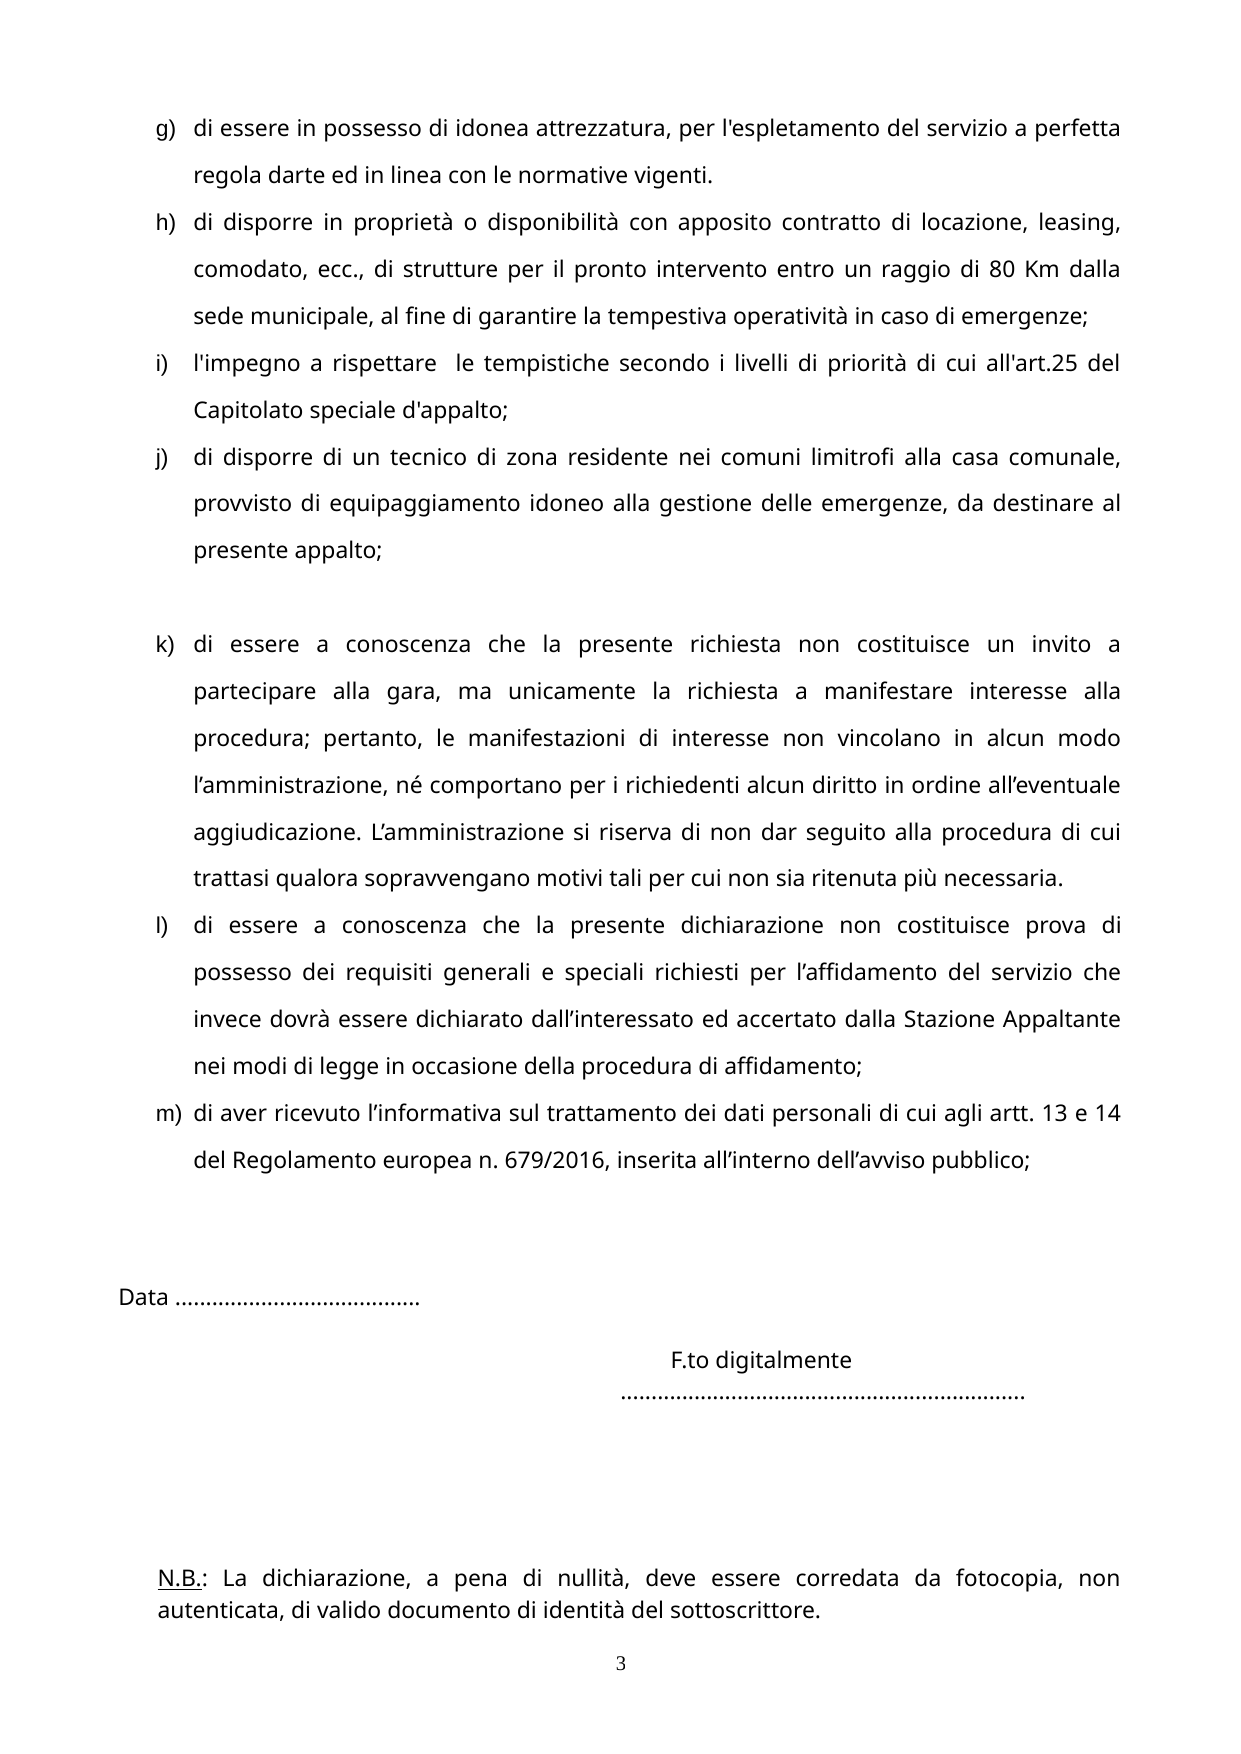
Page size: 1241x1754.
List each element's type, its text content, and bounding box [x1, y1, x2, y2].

text F.to digitalmente [118, 1343, 1122, 1375]
list di disporre in proprietà o disponibilità con apposito contratto di locazione, leasing, comodato, ecc., di strutture per il pronto intervento entro un raggio di 80 Km dalla sede municipale, al fine di garantire la tempestiva operatività in caso di emergenze; [156, 206, 1122, 331]
list di aver ricevuto l’informativa sul trattamento dei dati personali di cui agli artt. 13 e 14 del Regolamento europea n. 679/2016, inserita all’interno dell’avviso pubblico; [156, 1097, 1122, 1175]
list di essere a conoscenza che la presente dichiarazione non costituisce prova di possesso dei requisiti generali e speciali richiesti per l’affidamento del servizio che invece dovrà essere dichiarato dall’interessato ed accertato dalla Stazione Appaltante nei modi di legge in occasione della procedura di affidamento; [156, 909, 1122, 1081]
list di essere in possesso di idonea attrezzatura, per l'espletamento del servizio a perfetta regola darte ed in linea con le normative vigenti. [156, 112, 1122, 191]
text .................................................................. [118, 1375, 1122, 1406]
list l'impegno a rispettare le tempistiche secondo i livelli di priorità di cui all'art.25 del Capitolato speciale d'appalto; [156, 347, 1122, 425]
text Data ........................................ [118, 1281, 1122, 1312]
list di disporre di un tecnico di zona residente nei comuni limitrofi alla casa comunale, provvisto di equipaggiamento idoneo alla gestione delle emergenze, da destinare al presente appalto; [156, 441, 1122, 566]
list di essere a conoscenza che la presente richiesta non costituisce un invito a partecipare alla gara, ma unicamente la richiesta a manifestare interesse alla procedura; pertanto, le manifestazioni di interesse non vincolano in alcun modo l’amministrazione, né comportano per i richiedenti alcun diritto in ordine all’eventuale aggiudicazione. L’amministrazione si riserva di non dar seguito alla procedura di cui trattasi qualora sopravvengano motivi tali per cui non sia ritenuta più necessaria. [156, 628, 1122, 894]
text N.B.: La dichiarazione, a pena di nullità, deve essere corredata da fotocopia, non autenticata, di valido documento di identità del sottoscrittore. [157, 1562, 1122, 1625]
